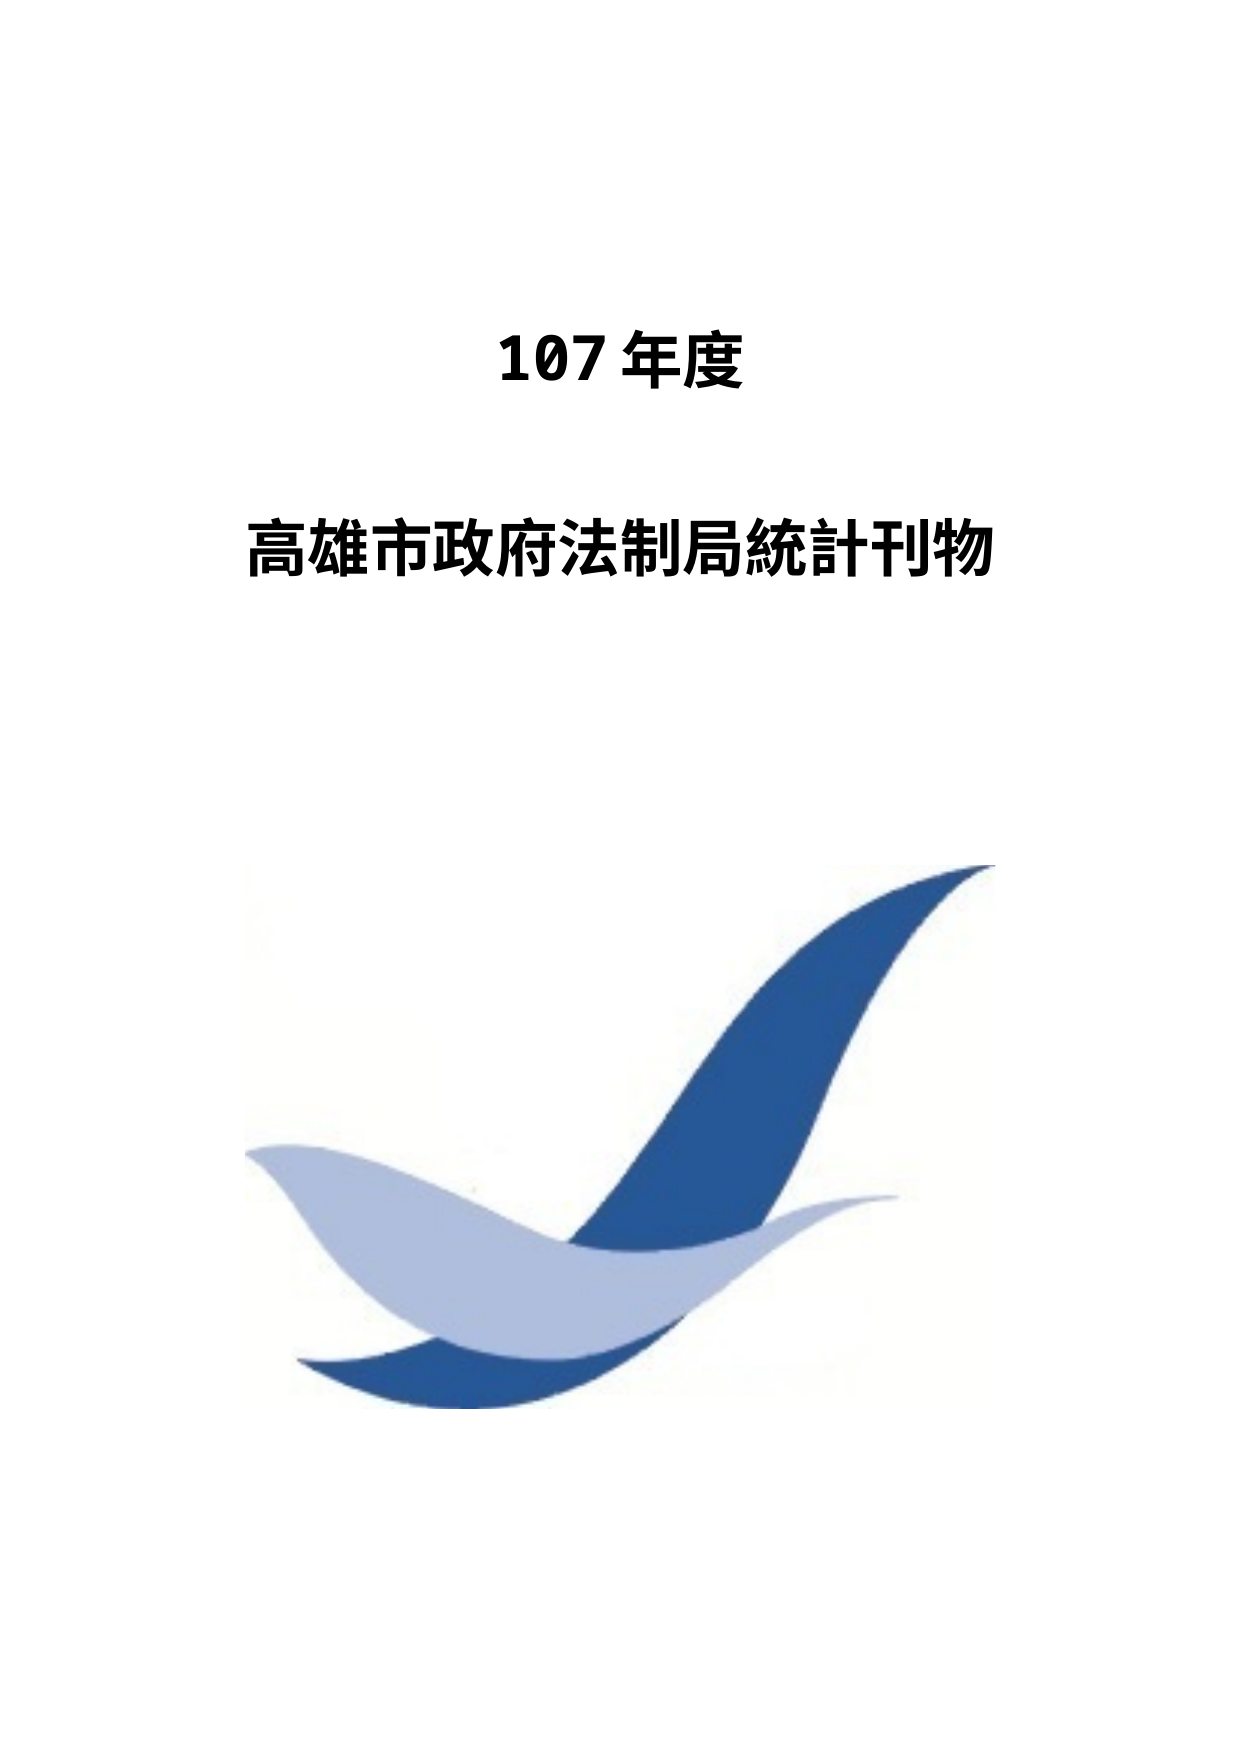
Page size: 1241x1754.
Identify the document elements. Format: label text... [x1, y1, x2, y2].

text 高雄市政府法制局統計刊物 [187, 471, 1053, 596]
text 107年度 [187, 284, 1053, 409]
